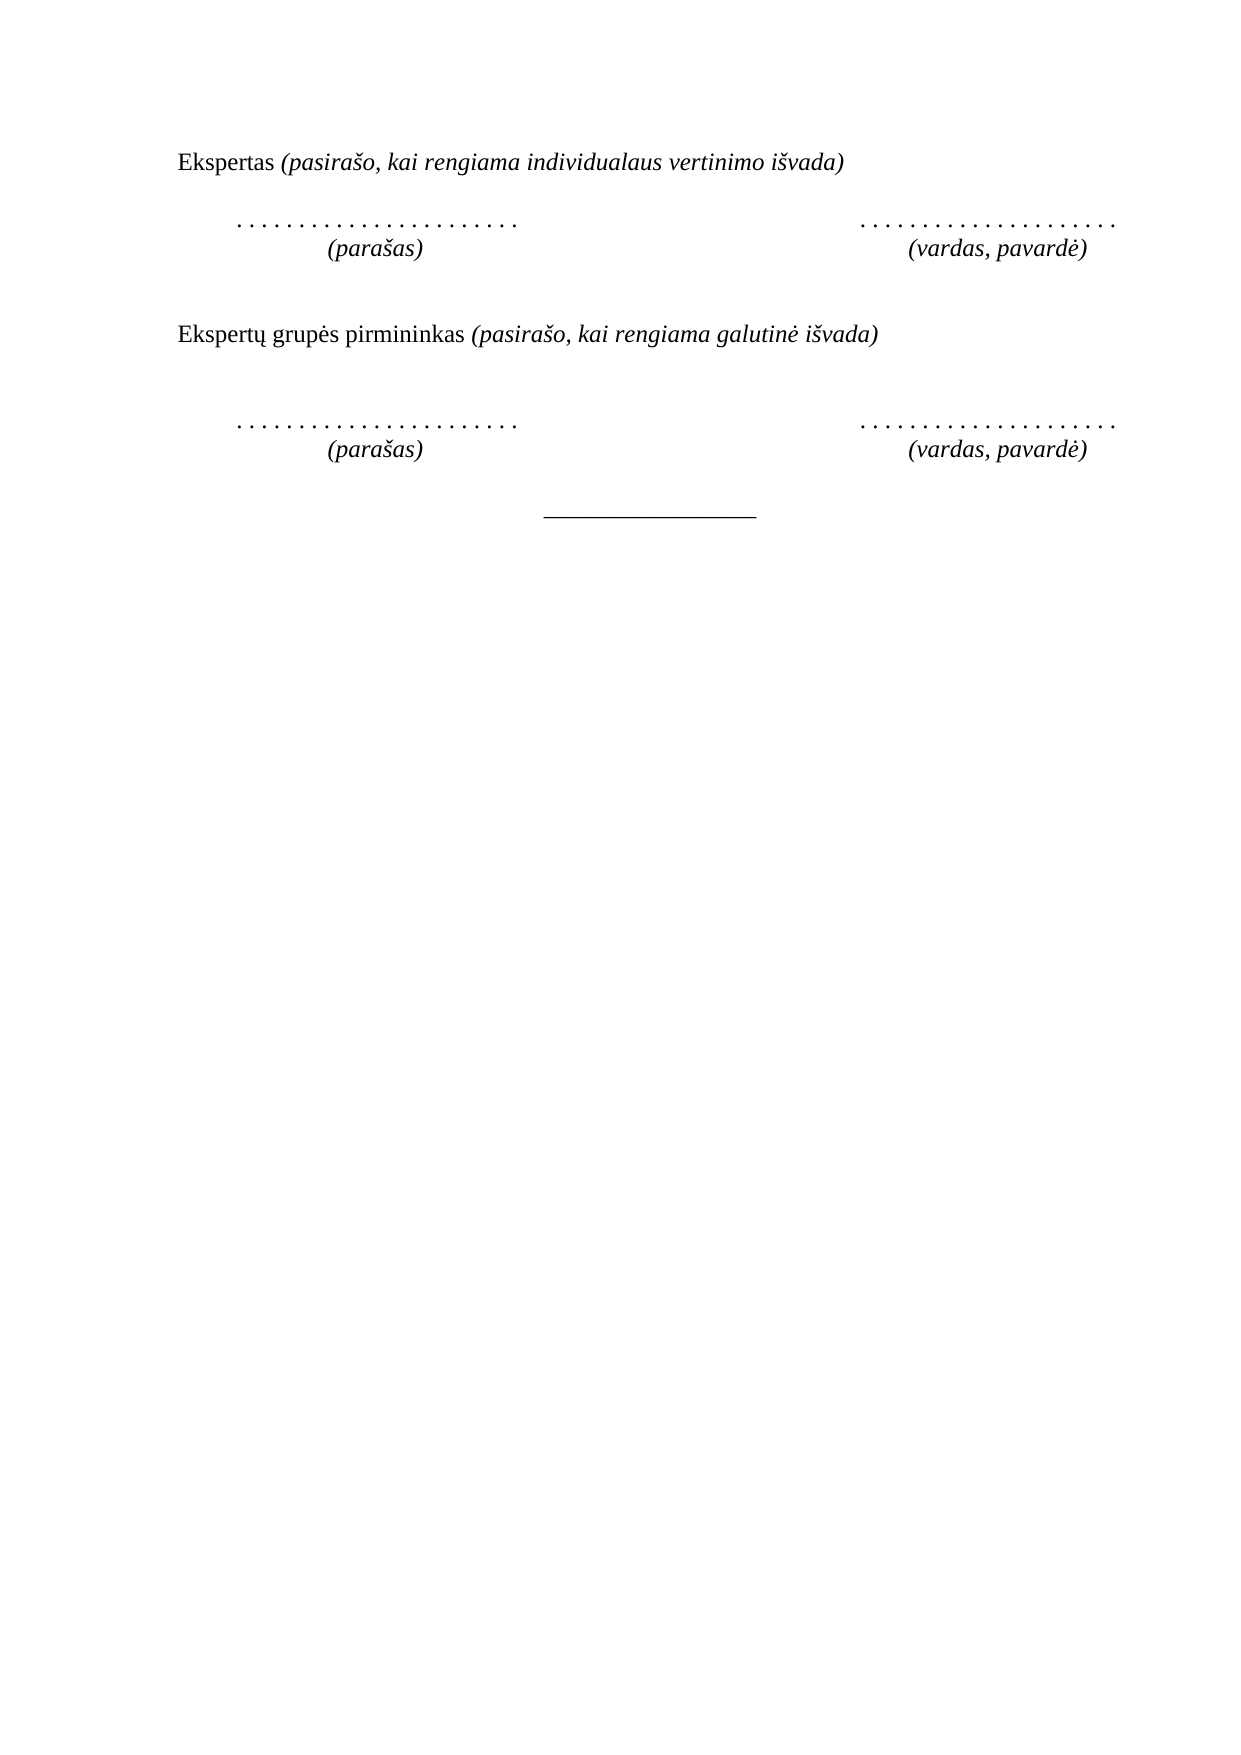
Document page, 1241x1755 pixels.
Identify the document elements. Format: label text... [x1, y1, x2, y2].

text Ekspertų grupės pirmininkas (pasirašo, kai rengiama galutinė išvada) [177, 319, 1122, 348]
text (parašas) (vardas, pavardė) [177, 233, 1122, 262]
text _________________ [177, 492, 1122, 521]
text . . . . . . . . . . . . . . . . . . . . . . . . . . . . . . . . . . . . . . . . . . . . [177, 406, 1122, 434]
text Ekspertas (pasirašo, kai rengiama individualaus vertinimo išvada) [177, 147, 1122, 176]
text . . . . . . . . . . . . . . . . . . . . . . . . . . . . . . . . . . . . . . . . . . . . [177, 204, 1122, 233]
text (parašas) (vardas, pavardė) [177, 434, 1122, 463]
